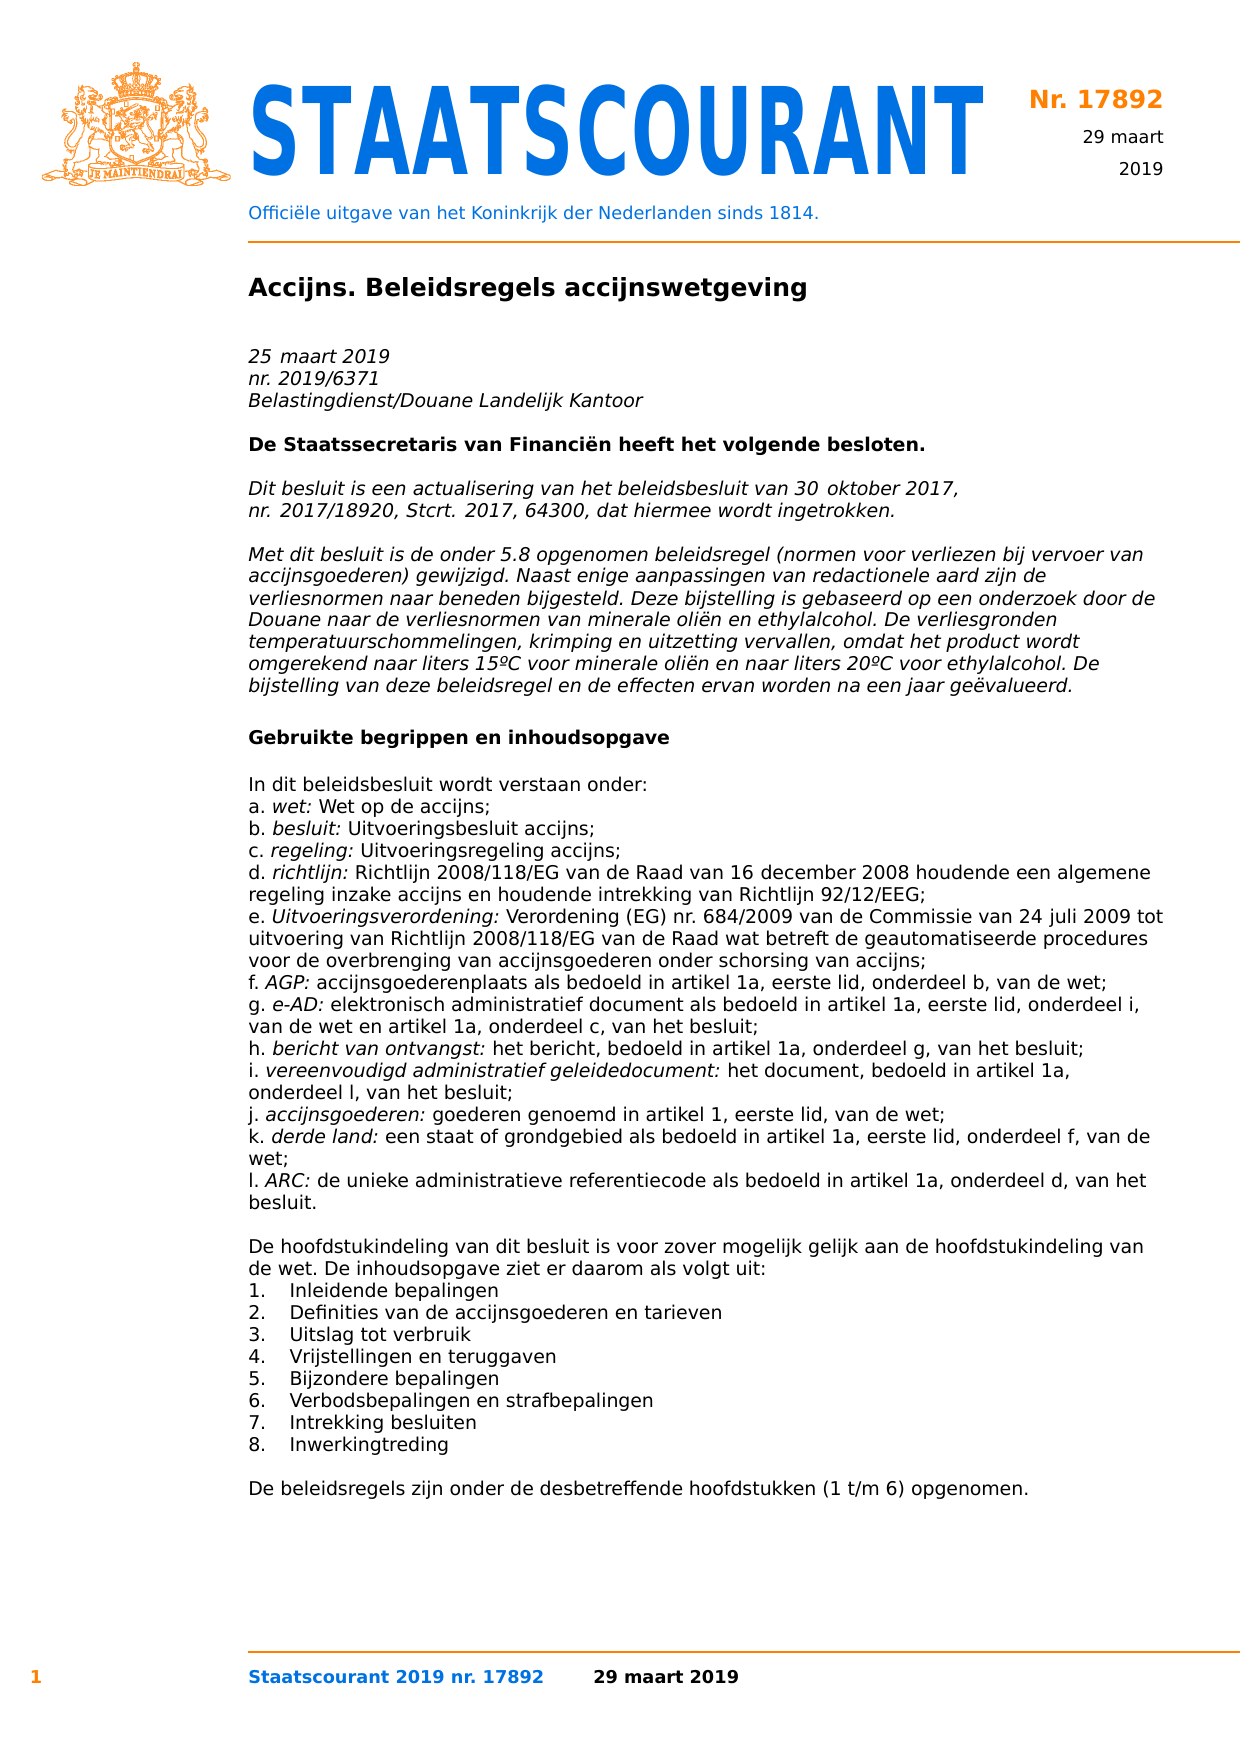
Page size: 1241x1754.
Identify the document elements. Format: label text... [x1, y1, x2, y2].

text De beleidsregels zijn onder de desbetreffende hoofdstukken (1 t/m 6) opgenomen. [248, 1477, 1163, 1499]
subtitle Accijns. Beleidsregels accijnswetgeving [248, 273, 1163, 302]
text nr. 2019/6371 [248, 368, 1163, 390]
table_header STAATSCOURANT [248, 62, 998, 203]
text 1. Inleidende bepalingen [248, 1280, 1163, 1302]
text Belastingdienst/Douane Landelijk Kantoor [248, 390, 1163, 412]
text i. vereenvoudigd administratief geleidedocument: het document, bedoeld in artikel 1a, onderdeel l, van het besluit; [248, 1060, 1163, 1104]
subtitle Gebruikte begrippen en inhoudsopgave [248, 727, 1163, 749]
text j. accijnsgoederen: goederen genoemd in artikel 1, eerste lid, van de wet; [248, 1104, 1163, 1126]
table_cell 29 maart [998, 121, 1240, 153]
text 7. Intrekking besluiten [248, 1412, 1163, 1433]
text a. wet: Wet op de accijns; [248, 796, 1163, 818]
text 3. Uitslag tot verbruik [248, 1324, 1163, 1346]
text g. e-AD: elektronisch administratief document als bedoeld in artikel 1a, eerste lid, onderdeel i, van de wet en artikel 1a, onderdeel c, van het besluit; [248, 994, 1163, 1038]
text h. bericht van ontvangst: het bericht, bedoeld in artikel 1a, onderdeel g, van het besluit; [248, 1038, 1163, 1060]
table_header [25, 62, 248, 241]
text 25 maart 2019 [248, 346, 1163, 368]
text f. AGP: accijnsgoederenplaats als bedoeld in artikel 1a, eerste lid, onderdeel b, van de wet; [248, 972, 1163, 994]
table_header Nr. 17892 [998, 62, 1240, 121]
text Met dit besluit is de onder 5.8 opgenomen beleidsregel (normen voor verliezen bij vervoer van accijnsgoederen) gewijzigd. Naast enige aanpassingen van redactionele aard zijn de verliesnormen naar beneden bijgesteld. Deze bijstelling is gebaseerd op een onderzoek door de Douane naar de verliesnormen van minerale oliën en ethylalcohol. De verliesgronden temperatuurschommelingen, krimping en uitzetting vervallen, omdat het product wordt omgerekend naar liters 15ºC voor minerale oliën en naar liters 20ºC voor ethylalcohol. De bijstelling van deze beleidsregel en de effecten ervan worden na een jaar geëvalueerd. [248, 543, 1163, 697]
text De Staatssecretaris van Financiën heeft het volgende besloten. [248, 434, 1163, 456]
text In dit beleidsbesluit wordt verstaan onder: [248, 774, 1163, 796]
text 5. Bijzondere bepalingen [248, 1368, 1163, 1389]
text Dit besluit is een actualisering van het beleidsbesluit van 30 oktober 2017, nr. 2017/18920, Stcrt. 2017, 64300, dat hiermee wordt ingetrokken. [248, 478, 1163, 522]
table_cell Officiële uitgave van het Koninkrijk der Nederlanden sinds 1814. [248, 203, 1240, 241]
text 4. Vrijstellingen en teruggaven [248, 1346, 1163, 1368]
text d. richtlijn: Richtlijn 2008/118/EG van de Raad van 16 december 2008 houdende een algemene regeling inzake accijns en houdende intrekking van Richtlijn 92/12/EEG; [248, 862, 1163, 906]
picture [41, 62, 231, 186]
text 8. Inwerkingtreding [248, 1433, 1163, 1456]
text 6. Verbodsbepalingen en strafbepalingen [248, 1389, 1163, 1412]
text b. besluit: Uitvoeringsbesluit accijns; [248, 818, 1163, 840]
text e. Uitvoeringsverordening: Verordening (EG) nr. 684/2009 van de Commissie van 24 juli 2009 tot uitvoering van Richtlijn 2008/118/EG van de Raad wat betreft de geautomatiseerde procedures voor de overbrenging van accijnsgoederen onder schorsing van accijns; [248, 906, 1163, 972]
table_cell 2019 [998, 153, 1240, 203]
text c. regeling: Uitvoeringsregeling accijns; [248, 840, 1163, 862]
text De hoofdstukindeling van dit besluit is voor zover mogelijk gelijk aan de hoofdstukindeling van de wet. De inhoudsopgave ziet er daarom als volgt uit: [248, 1236, 1163, 1280]
text k. derde land: een staat of grondgebied als bedoeld in artikel 1a, eerste lid, onderdeel f, van de wet; [248, 1126, 1163, 1170]
text 2. Definities van de accijnsgoederen en tarieven [248, 1302, 1163, 1324]
text l. ARC: de unieke administratieve referentiecode als bedoeld in artikel 1a, onderdeel d, van het besluit. [248, 1170, 1163, 1214]
